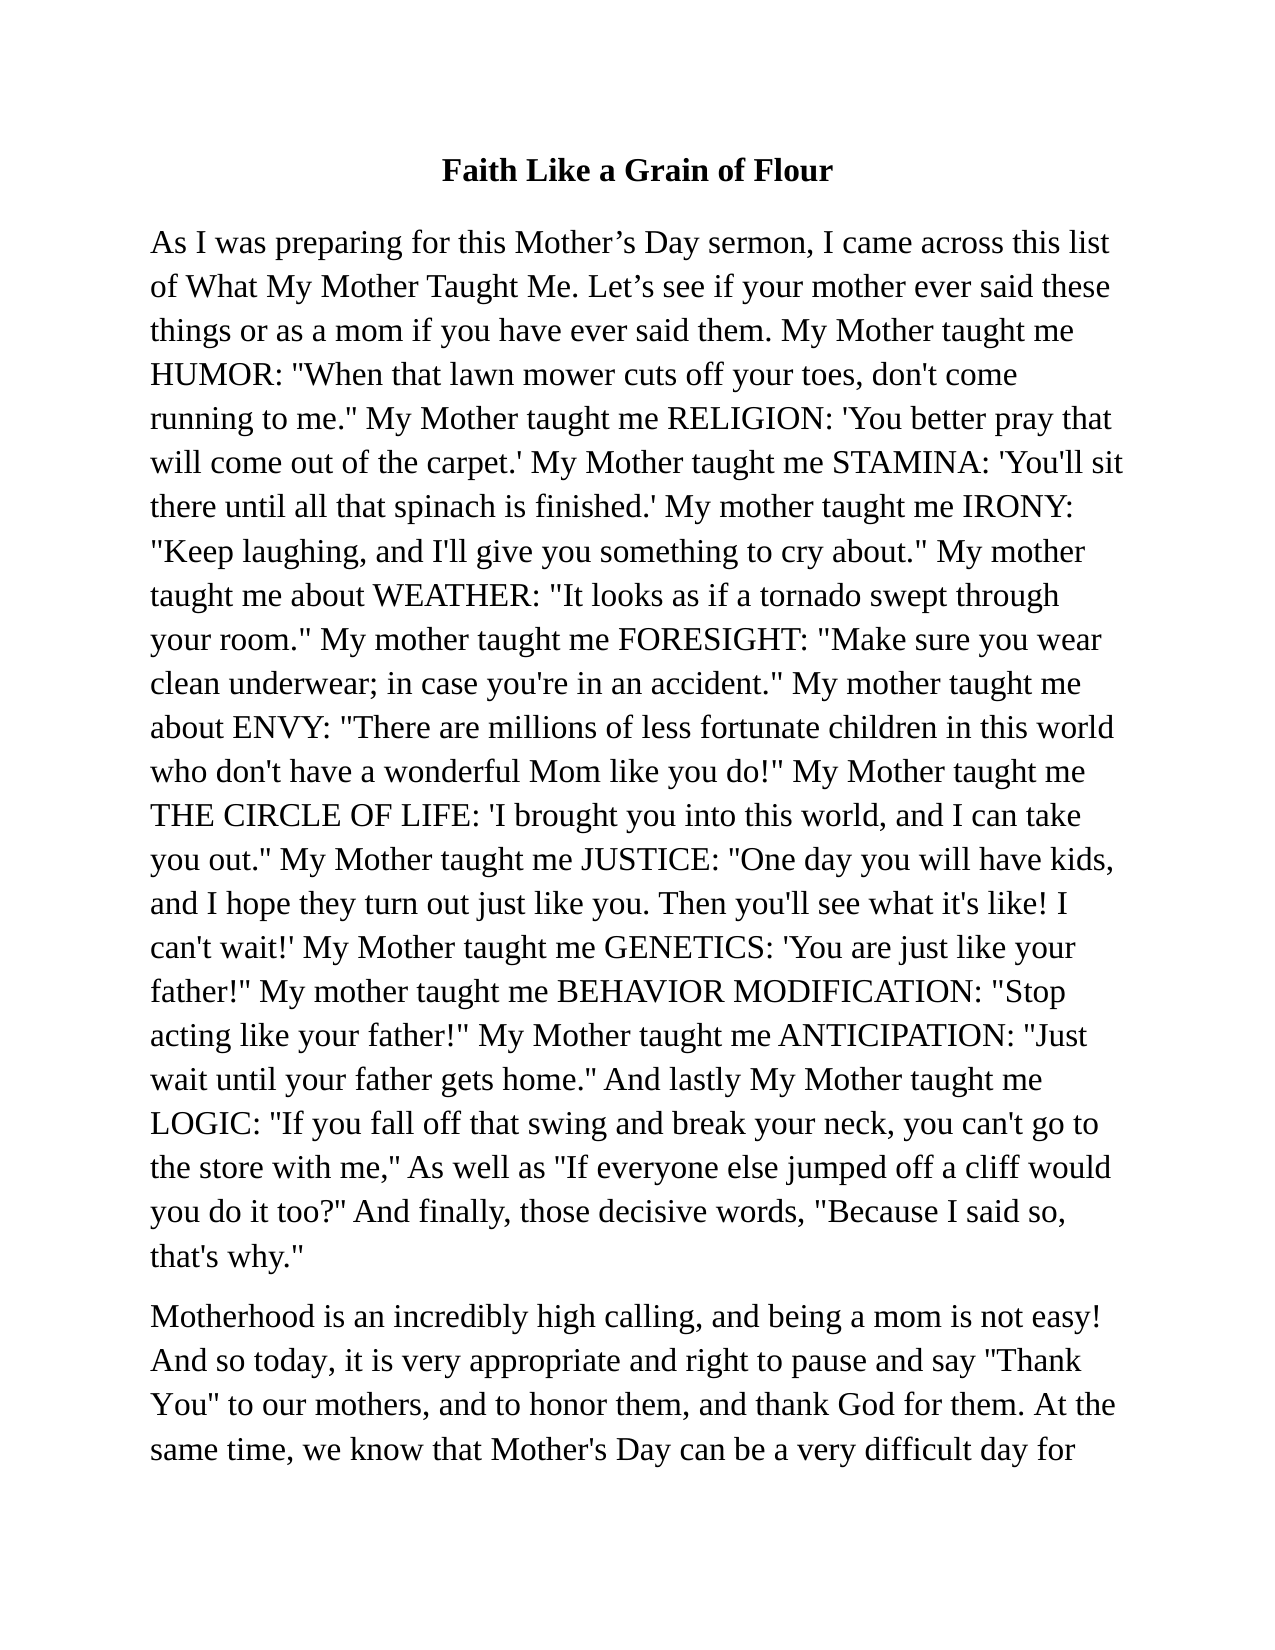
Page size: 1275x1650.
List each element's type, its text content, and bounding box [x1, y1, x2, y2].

text Faith Like a Grain of Flour [150, 150, 1125, 188]
text Motherhood is an incredibly high calling, and being a mom is not easy! And so today, it is very appropriate and right to pause and say ''Thank You'' to our mothers, and to honor them, and thank God for them. At the same time, we know that Mother's Day can be a very difficult day for [150, 1297, 1125, 1467]
text As I was preparing for this Mother’s Day sermon, I came across this list of What My Mother Taught Me. Let’s see if your mother ever said these things or as a mom if you have ever said them. My Mother taught me HUMOR: ''When that lawn mower cuts off your toes, don't come running to me.'' My Mother taught me RELIGION: 'You better pray that will come out of the carpet.' My Mother taught me STAMINA: 'You'll sit there until all that spinach is finished.' My mother taught me IRONY: "Keep laughing, and I'll give you something to cry about." My mother taught me about WEATHER: "It looks as if a tornado swept through your room." My mother taught me FORESIGHT: "Make sure you wear clean underwear; in case you're in an accident." My mother taught me about ENVY: "There are millions of less fortunate children in this world who don't have a wonderful Mom like you do!" My Mother taught me THE CIRCLE OF LIFE: 'I brought you into this world, and I can take you out.'' My Mother taught me JUSTICE: ''One day you will have kids, and I hope they turn out just like you. Then you'll see what it's like! I can't wait!' My Mother taught me GENETICS: 'You are just like your father!'' My mother taught me BEHAVIOR MODIFICATION: "Stop acting like your father!" My Mother taught me ANTICIPATION: ''Just wait until your father gets home.'' And lastly My Mother taught me LOGIC: ''If you fall off that swing and break your neck, you can't go to the store with me,'' As well as ''If everyone else jumped off a cliff would you do it too?'' And finally, those decisive words, "Because I said so, that's why." [150, 222, 1125, 1274]
